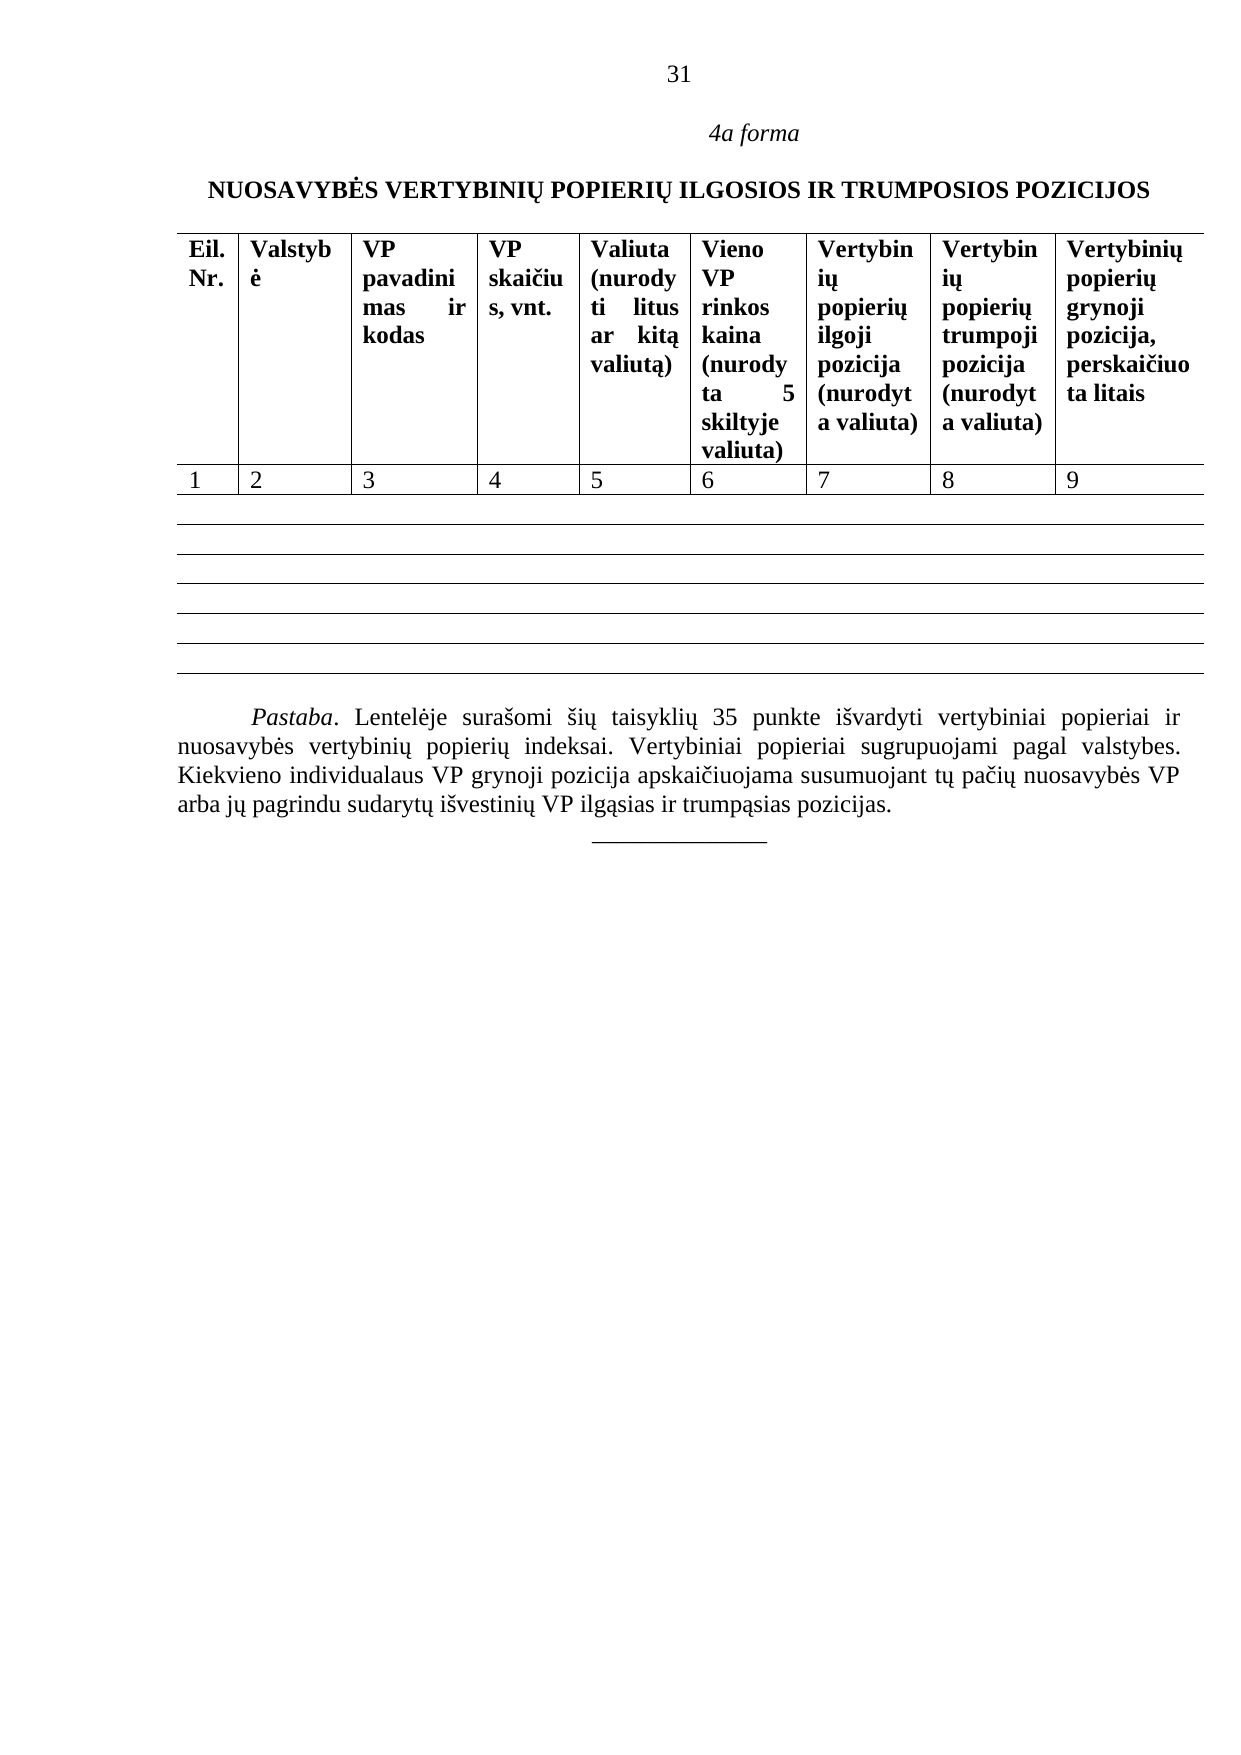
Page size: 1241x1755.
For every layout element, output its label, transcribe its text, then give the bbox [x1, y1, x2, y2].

table_cell 6 [691, 465, 806, 494]
text 4a forma [177, 118, 1181, 147]
table_header Vertybinių popierių grynoji pozicija, perskaičiuota litais [1056, 234, 1204, 464]
table_cell 3 [352, 465, 477, 494]
text ______________ [177, 817, 1181, 846]
table_header Vieno VP rinkos kaina (nurodyta 5 skiltyje valiuta) [691, 234, 806, 464]
table_cell [177, 555, 1204, 583]
table_header Vertybinių popierių trumpoji pozicija (nurodyta valiuta) [931, 234, 1055, 464]
table_cell 5 [580, 465, 690, 494]
table_header Eil. Nr. [177, 234, 238, 464]
table_cell 9 [1056, 465, 1204, 494]
table_cell 4 [478, 465, 579, 494]
table_cell 8 [931, 465, 1055, 494]
table_cell 1 [177, 465, 238, 494]
table_header VP skaičius, vnt. [478, 234, 579, 464]
table_cell [177, 584, 1204, 613]
text Nuosavybės vertybinių popierių ilgosios ir trumposios pozicijos [177, 176, 1181, 204]
table_cell 7 [807, 465, 930, 494]
table_cell [177, 495, 1204, 524]
table_header VP pavadinimas ir kodas [352, 234, 477, 464]
table_cell [177, 525, 1204, 553]
table_header Vertybinių popierių ilgoji pozicija (nurodyta valiuta) [807, 234, 930, 464]
table_cell [177, 644, 1204, 673]
table_header Valiuta (nurodyti litus ar kitą valiutą) [580, 234, 690, 464]
table_cell 2 [239, 465, 351, 494]
table_header Valstybė [239, 234, 351, 464]
text Pastaba. Lentelėje surašomi šių taisyklių 35 punkte išvardyti vertybiniai popieriai ir nuosavybės vertybinių popierių indeksai. Vertybiniai popieriai sugrupuojami pagal valstybes. Kiekvieno individualaus VP grynoji pozicija apskaičiuojama susumuojant tų pačių nuosavybės VP arba jų pagrindu sudarytų išvestinių VP ilgąsias ir trumpąsias pozicijas. [177, 702, 1181, 817]
table_cell [177, 614, 1204, 643]
